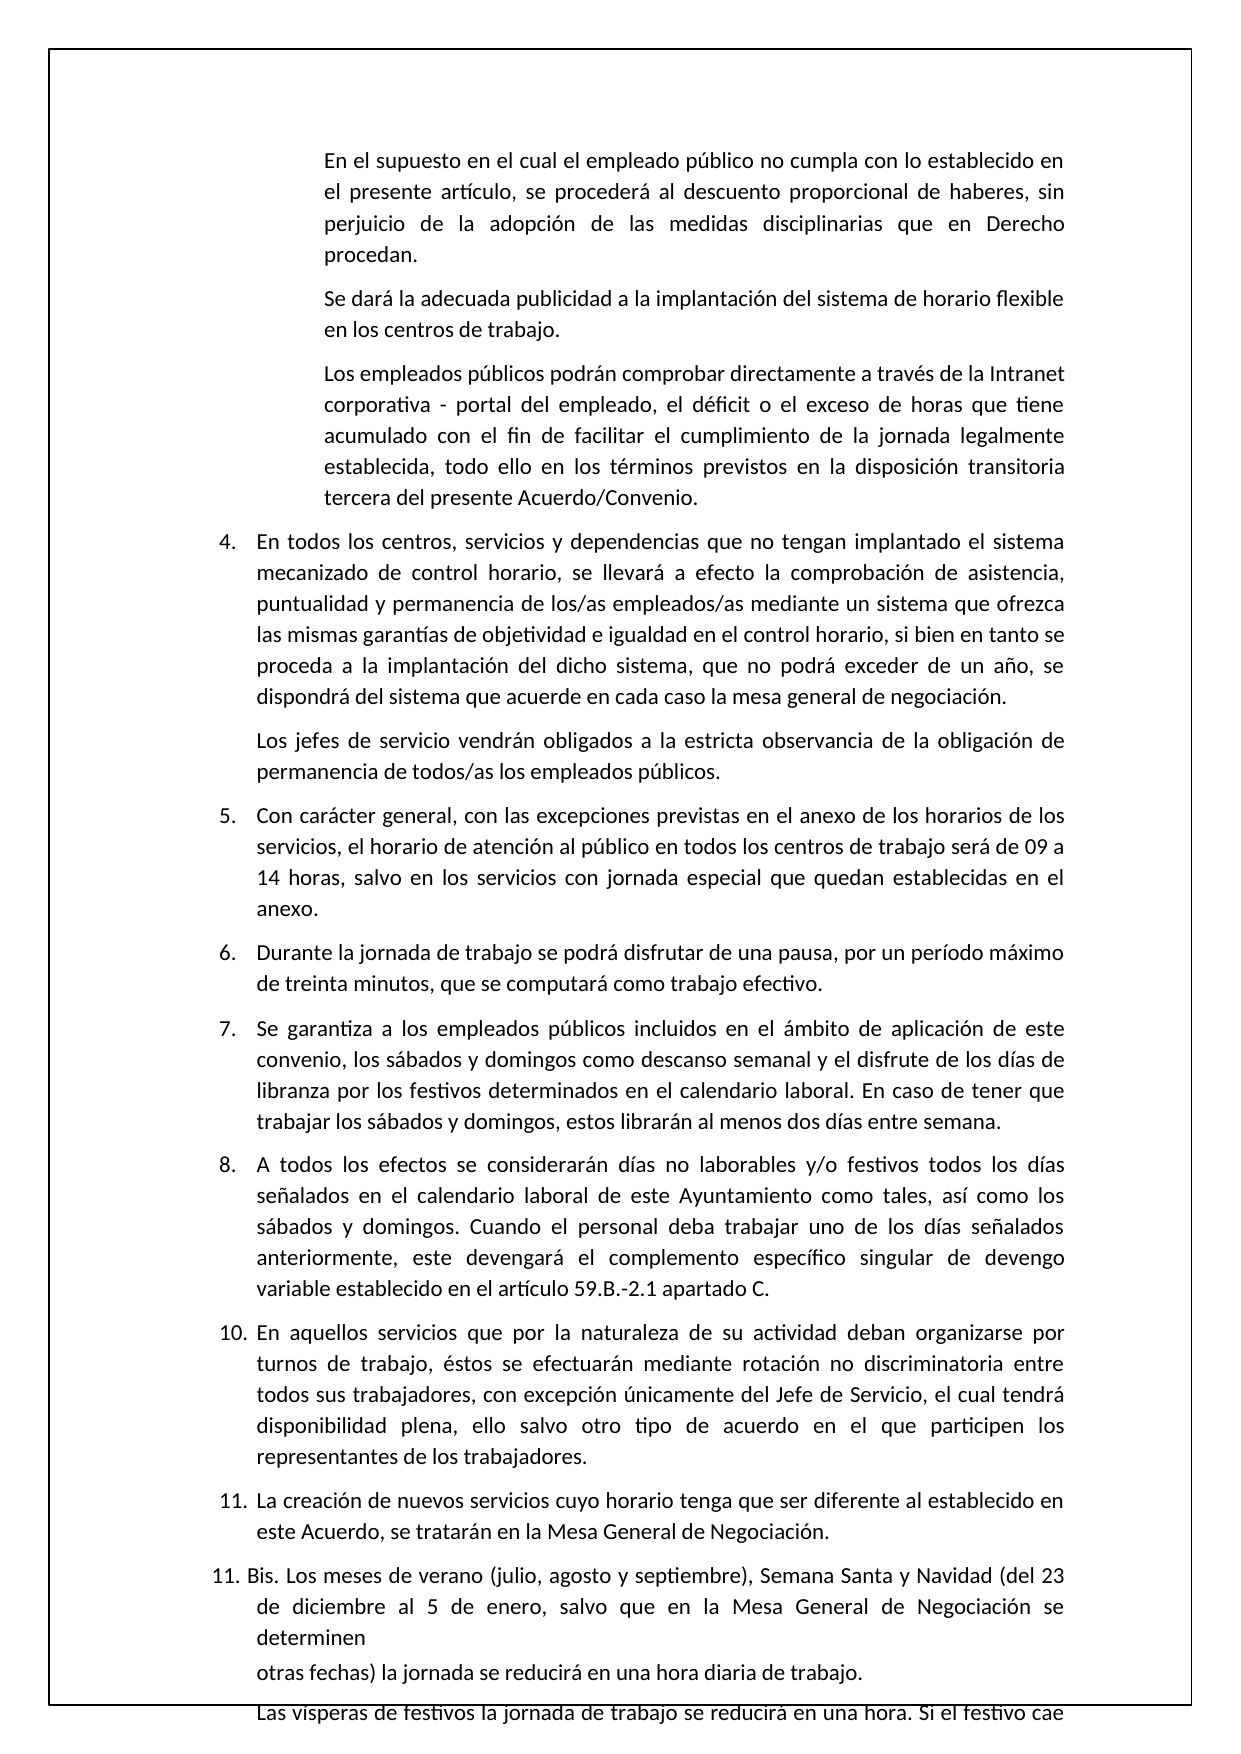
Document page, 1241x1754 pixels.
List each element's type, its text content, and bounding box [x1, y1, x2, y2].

text Los jefes de servicio vendrán obligados a la estricta observancia de la obligación de permanencia de todos/as los empleados públicos. [256, 726, 1066, 785]
list La creación de nuevos servicios cuyo horario tenga que ser diferente al establecido en este Acuerdo, se tratarán en la Mesa General de Negociación. [219, 1486, 1066, 1545]
list A todos los efectos se considerarán días no laborables y/o festivos todos los días señalados en el calendario laboral de este Ayuntamiento como tales, así como los sábados y domingos. Cuando el personal deba trabajar uno de los días señalados anteriormente, este devengará el complemento específico singular de devengo variable establecido en el artículo 59.B.-2.1 apartado C. [219, 1150, 1066, 1302]
text En el supuesto en el cual el empleado público no cumpla con lo establecido en el presente artículo, se procederá al descuento proporcional de haberes, sin perjuicio de la adopción de las medidas disciplinarias que en Derecho procedan. [324, 146, 1066, 268]
list En aquellos servicios que por la naturaleza de su actividad deban organizarse por turnos de trabajo, éstos se efectuarán mediante rotación no discriminatoria entre todos sus trabajadores, con excepción únicamente del Jefe de Servicio, el cual tendrá disponibilidad plena, ello salvo otro tipo de acuerdo en el que participen los representantes de los trabajadores. [219, 1318, 1066, 1471]
list Durante la jornada de trabajo se podrá disfrutar de una pausa, por un período máximo de treinta minutos, que se computará como trabajo efectivo. [219, 938, 1066, 997]
text otras fechas) la jornada se reducirá en una hora diaria de trabajo. [256, 1659, 1066, 1685]
text 11. Bis. Los meses de verano (julio, agosto y septiembre), Semana Santa y Navidad (del 23 de diciembre al 5 de enero, salvo que en la Mesa General de Negociación se determinen [211, 1561, 1066, 1652]
list Con carácter general, con las excepciones previstas en el anexo de los horarios de los servicios, el horario de atención al público en todos los centros de trabajo será de 09 a 14 horas, salvo en los servicios con jornada especial que quedan establecidas en el anexo. [219, 801, 1066, 922]
list Se garantiza a los empleados públicos incluidos en el ámbito de aplicación de este convenio, los sábados y domingos como descanso semanal y el disfrute de los días de libranza por los festivos determinados en el calendario laboral. En caso de tener que trabajar los sábados y domingos, estos librarán al menos dos días entre semana. [219, 1014, 1066, 1135]
list En todos los centros, servicios y dependencias que no tengan implantado el sistema mecanizado de control horario, se llevará a efecto la comprobación de asistencia, puntualidad y permanencia de los/as empleados/as mediante un sistema que ofrezca las mismas garantías de objetividad e igualdad en el control horario, si bien en tanto se proceda a la implantación del dicho sistema, que no podrá exceder de un año, se dispondrá del sistema que acuerde en cada caso la mesa general de negociación. [219, 527, 1066, 711]
text Los empleados públicos podrán comprobar directamente a través de la Intranet corporativa - portal del empleado, el déficit o el exceso de horas que tiene acumulado con el fin de facilitar el cumplimiento de la jornada legalmente establecida, todo ello en los términos previstos en la disposición transitoria tercera del presente Acuerdo/Convenio. [324, 359, 1066, 511]
text Se dará la adecuada publicidad a la implantación del sistema de horario flexible en los centros de trabajo. [324, 284, 1066, 343]
text Las vísperas de festivos la jornada de trabajo se reducirá en una hora. Si el festivo cae [256, 1698, 1066, 1726]
